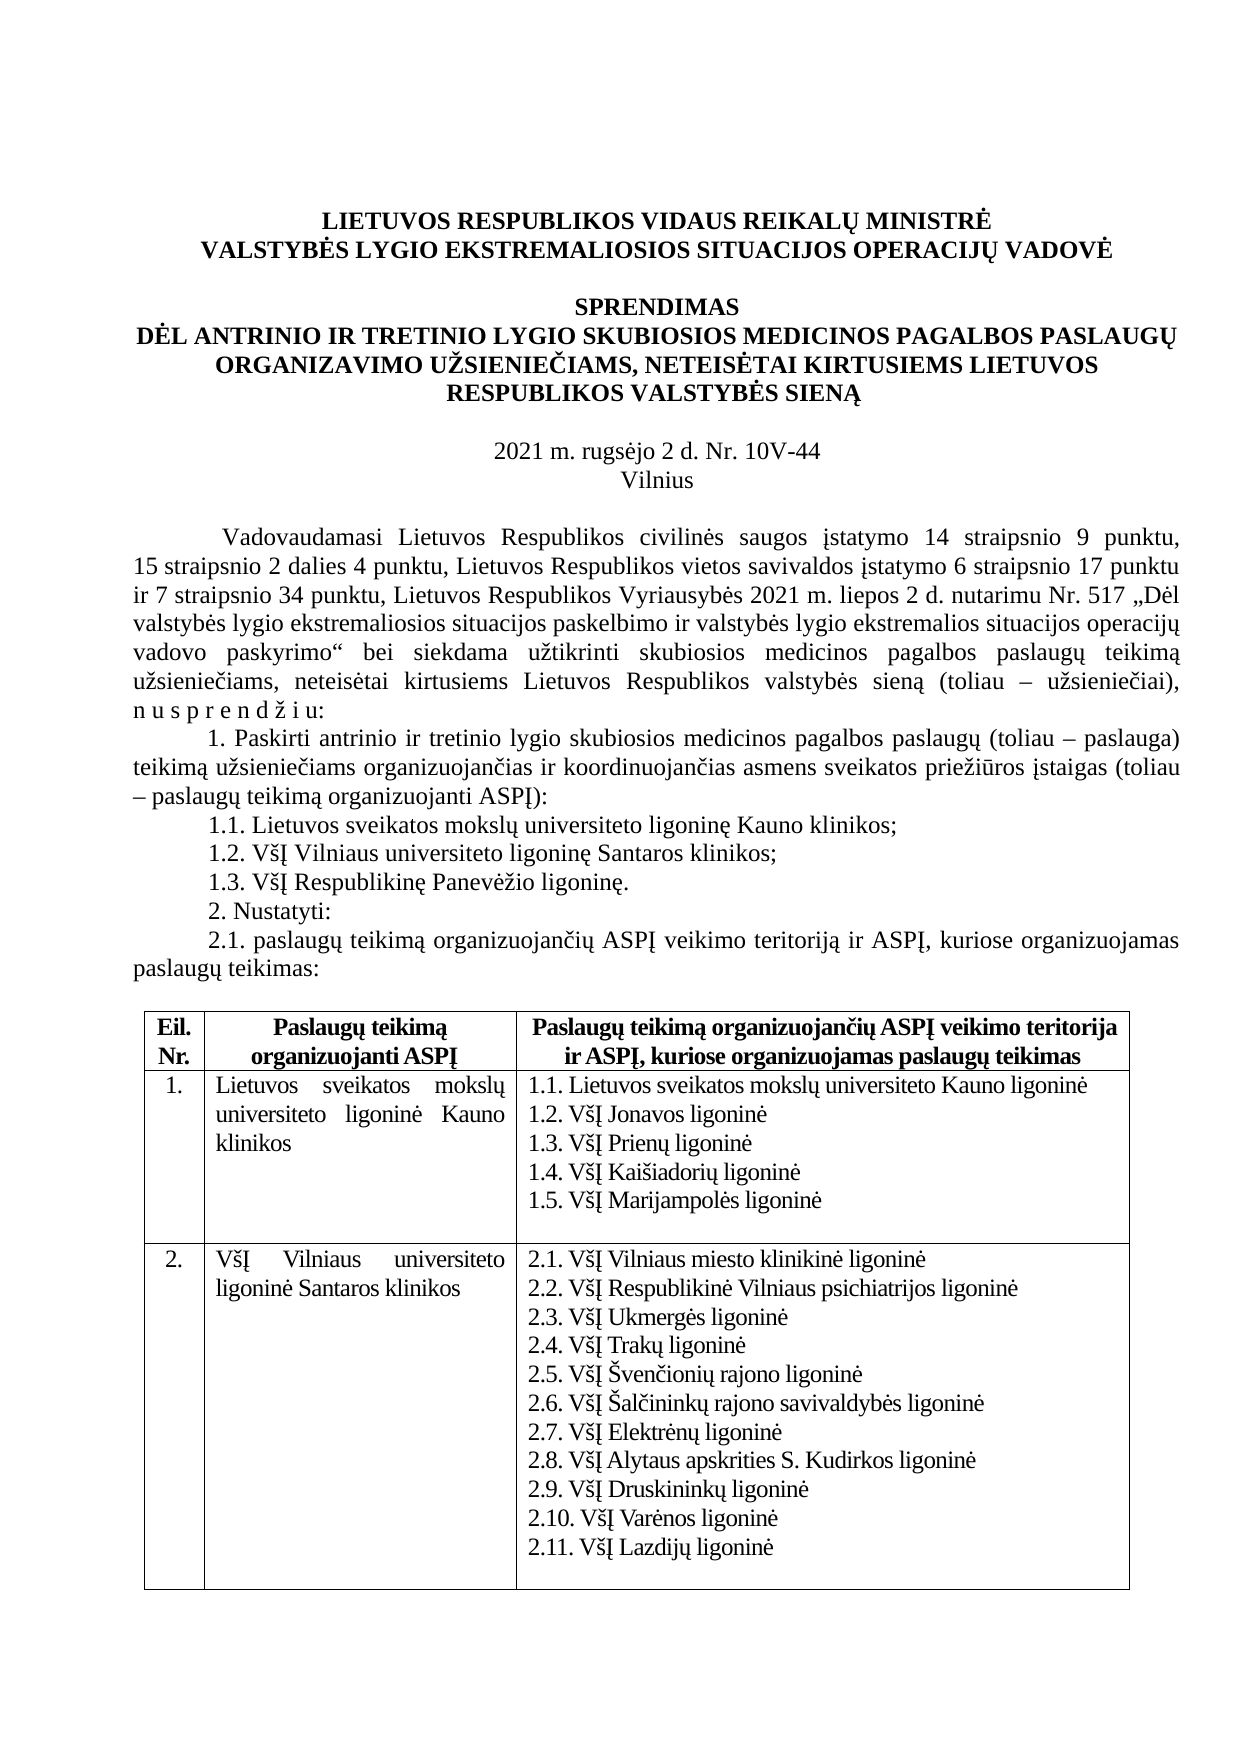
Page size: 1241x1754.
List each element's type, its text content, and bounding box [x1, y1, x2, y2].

text 1.2. VšĮ Vilniaus universiteto ligoninę Santaros klinikos; [133, 838, 1181, 867]
text VALSTYBĖS LYGIO EKSTREMALIOSIOS SITUACIJOS OPERACIJŲ VADOVĖ [133, 235, 1181, 263]
text 1.1. Lietuvos sveikatos mokslų universiteto ligoninę Kauno klinikos; [133, 810, 1181, 838]
text 1. Paskirti antrinio ir tretinio lygio skubiosios medicinos pagalbos paslaugų (toliau – paslauga) teikimą užsieniečiams organizuojančias ir koordinuojančias asmens sveikatos priežiūros įstaigas (toliau – paslaugų teikimą organizuojanti ASPĮ): [133, 723, 1181, 810]
table_header Eil. Nr. [145, 1012, 204, 1069]
text Vilnius [133, 465, 1181, 493]
text Vadovaudamasi Lietuvos Respublikos civilinės saugos įstatymo 14 straipsnio 9 punktu, 15 straipsnio 2 dalies 4 punktu, Lietuvos Respublikos vietos savivaldos įstatymo 6 straipsnio 17 punktu ir 7 straipsnio 34 punktu, Lietuvos Respublikos Vyriausybės 2021 m. liepos 2 d. nutarimu Nr. 517 „Dėl valstybės lygio ekstremaliosios situacijos paskelbimo ir valstybės lygio ekstremalios situacijos operacijų vadovo paskyrimo“ bei siekdama užtikrinti skubiosios medicinos pagalbos paslaugų teikimą užsieniečiams, neteisėtai kirtusiems Lietuvos Respublikos valstybės sieną (toliau – užsieniečiai), n u s p r e n d ž i u: [133, 522, 1181, 723]
table_header Paslaugų teikimą organizuojanti ASPĮ [205, 1012, 516, 1069]
text SPRENDIMAS [133, 292, 1181, 321]
table_cell 1. [145, 1071, 204, 1243]
text LIETUVOS RESPUBLIKOS VIDAUS REIKALŲ MINISTRĖ [133, 206, 1181, 235]
table_cell 2. [145, 1244, 204, 1589]
text 1.3. VšĮ Respublikinę Panevėžio ligoninę. [133, 867, 1181, 896]
table_cell Lietuvos sveikatos mokslų universiteto ligoninė Kauno klinikos [205, 1071, 516, 1243]
text 2. Nustatyti: [133, 896, 1181, 925]
table_cell VšĮ Vilniaus universiteto ligoninė Santaros klinikos [205, 1244, 516, 1589]
text DĖL ANTRINIO IR TRETINIO LYGIO SKUBIOSIOS MEDICINOS PAGALBOS PASLAUGŲ ORGANIZAVIMO UŽSIENIEČIAMS, NETEISĖTAI KIRTUSIEMS LIETUVOS RESPUBLIKOS VALSTYBĖS SIENĄ [133, 321, 1181, 407]
table_cell 1.1. Lietuvos sveikatos mokslų universiteto Kauno ligoninė 1.2. VšĮ Jonavos ligoninė 1.3. VšĮ Prienų ligoninė 1.4. VšĮ Kaišiadorių ligoninė 1.5. VšĮ Marijampolės ligoninė [517, 1071, 1129, 1243]
table_header Paslaugų teikimą organizuojančių ASPĮ veikimo teritorija ir ASPĮ, kuriose organizuojamas paslaugų teikimas [517, 1012, 1129, 1069]
text 2.1. paslaugų teikimą organizuojančių ASPĮ veikimo teritoriją ir ASPĮ, kuriose organizuojamas paslaugų teikimas: [133, 925, 1181, 982]
table_cell 2.1. VšĮ Vilniaus miesto klinikinė ligoninė 2.2. VšĮ Respublikinė Vilniaus psichiatrijos ligoninė 2.3. VšĮ Ukmergės ligoninė 2.4. VšĮ Trakų ligoninė 2.5. VšĮ Švenčionių rajono ligoninė 2.6. VšĮ Šalčininkų rajono savivaldybės ligoninė 2.7. VšĮ Elektrėnų ligoninė 2.8. VšĮ Alytaus apskrities S. Kudirkos ligoninė 2.9. VšĮ Druskininkų ligoninė 2.10. VšĮ Varėnos ligoninė 2.11. VšĮ Lazdijų ligoninė [517, 1244, 1129, 1589]
text 2021 m. rugsėjo 2 d. Nr. 10V-44 [133, 436, 1181, 465]
